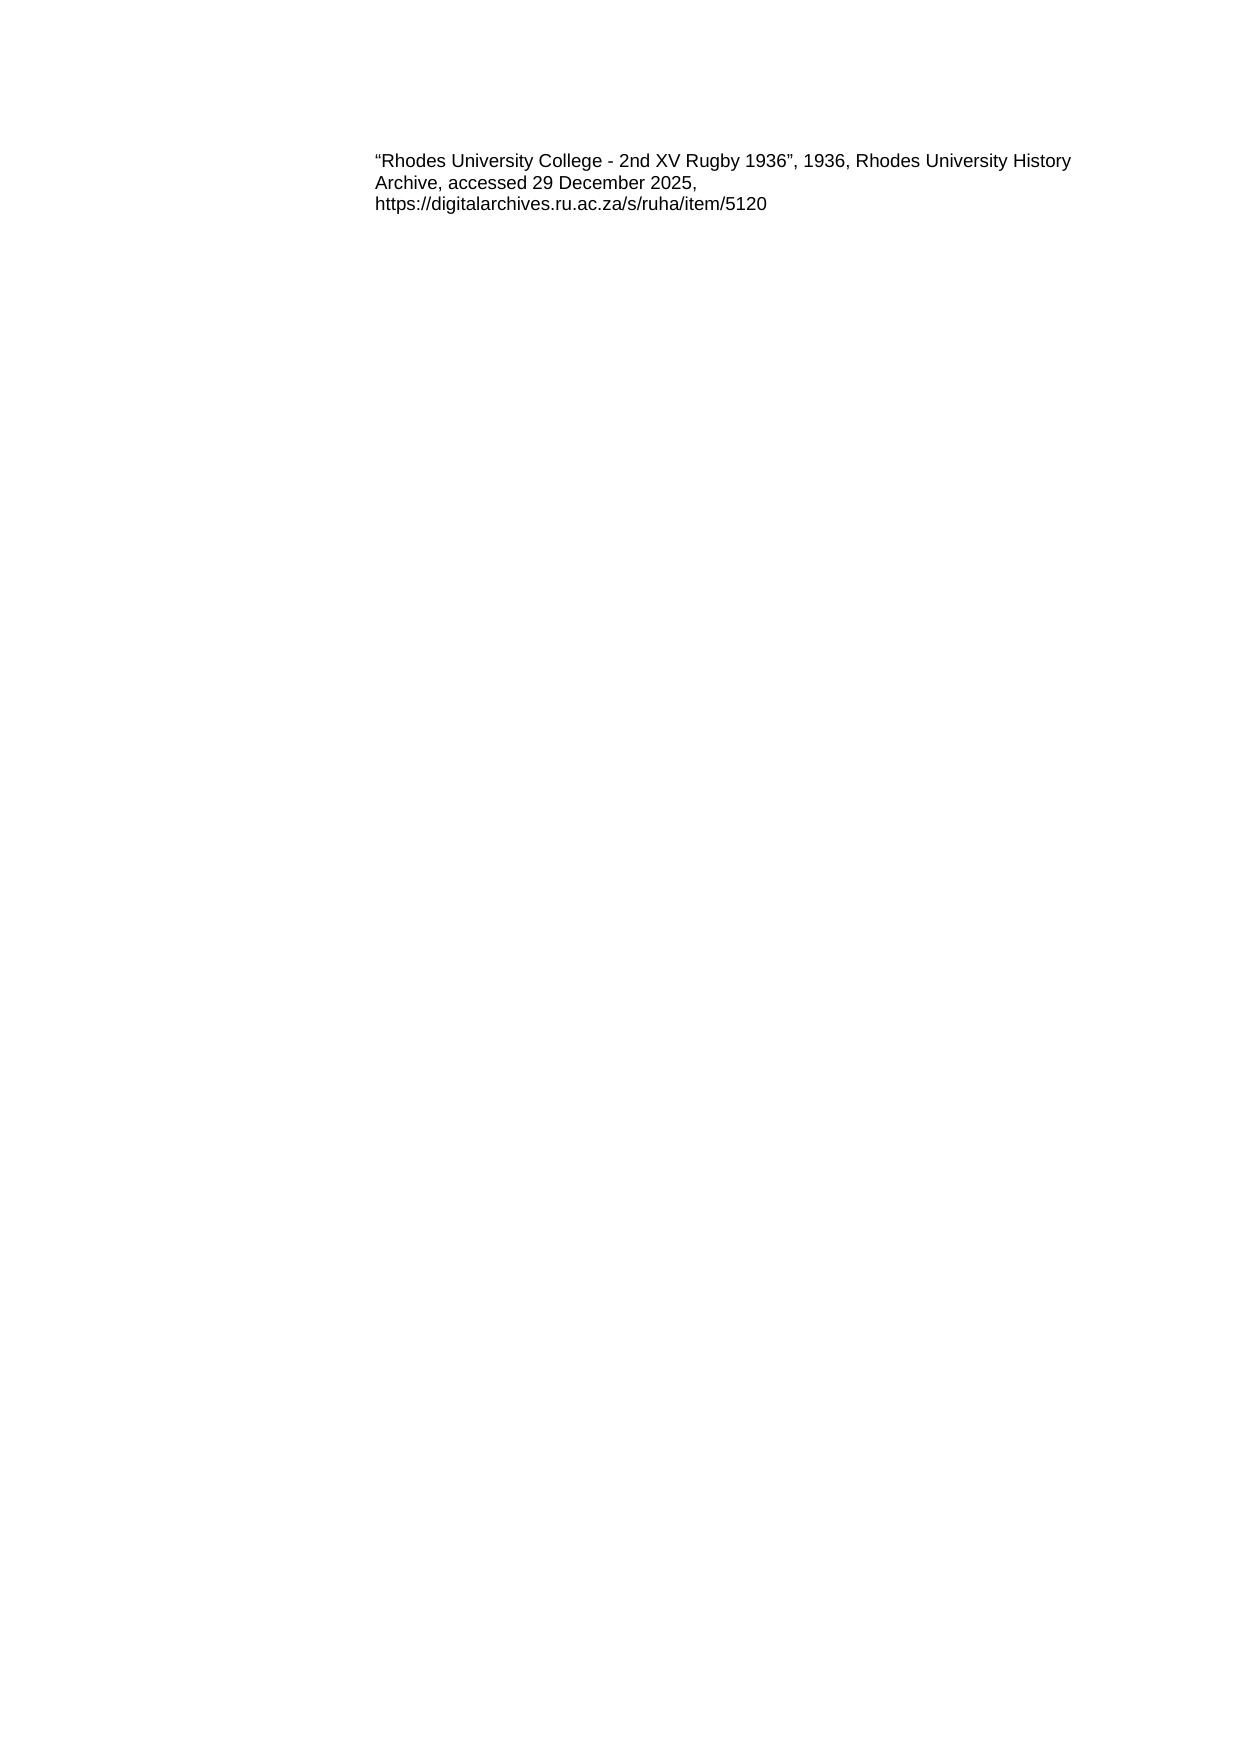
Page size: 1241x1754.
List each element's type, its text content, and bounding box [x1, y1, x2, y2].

text “Rhodes University College - 2nd XV Rugby 1936”, 1936, Rhodes University History Archive, accessed 29 December 2025, https://digitalarchives.ru.ac.za/s/ruha/item/5120 [375, 150, 1090, 215]
